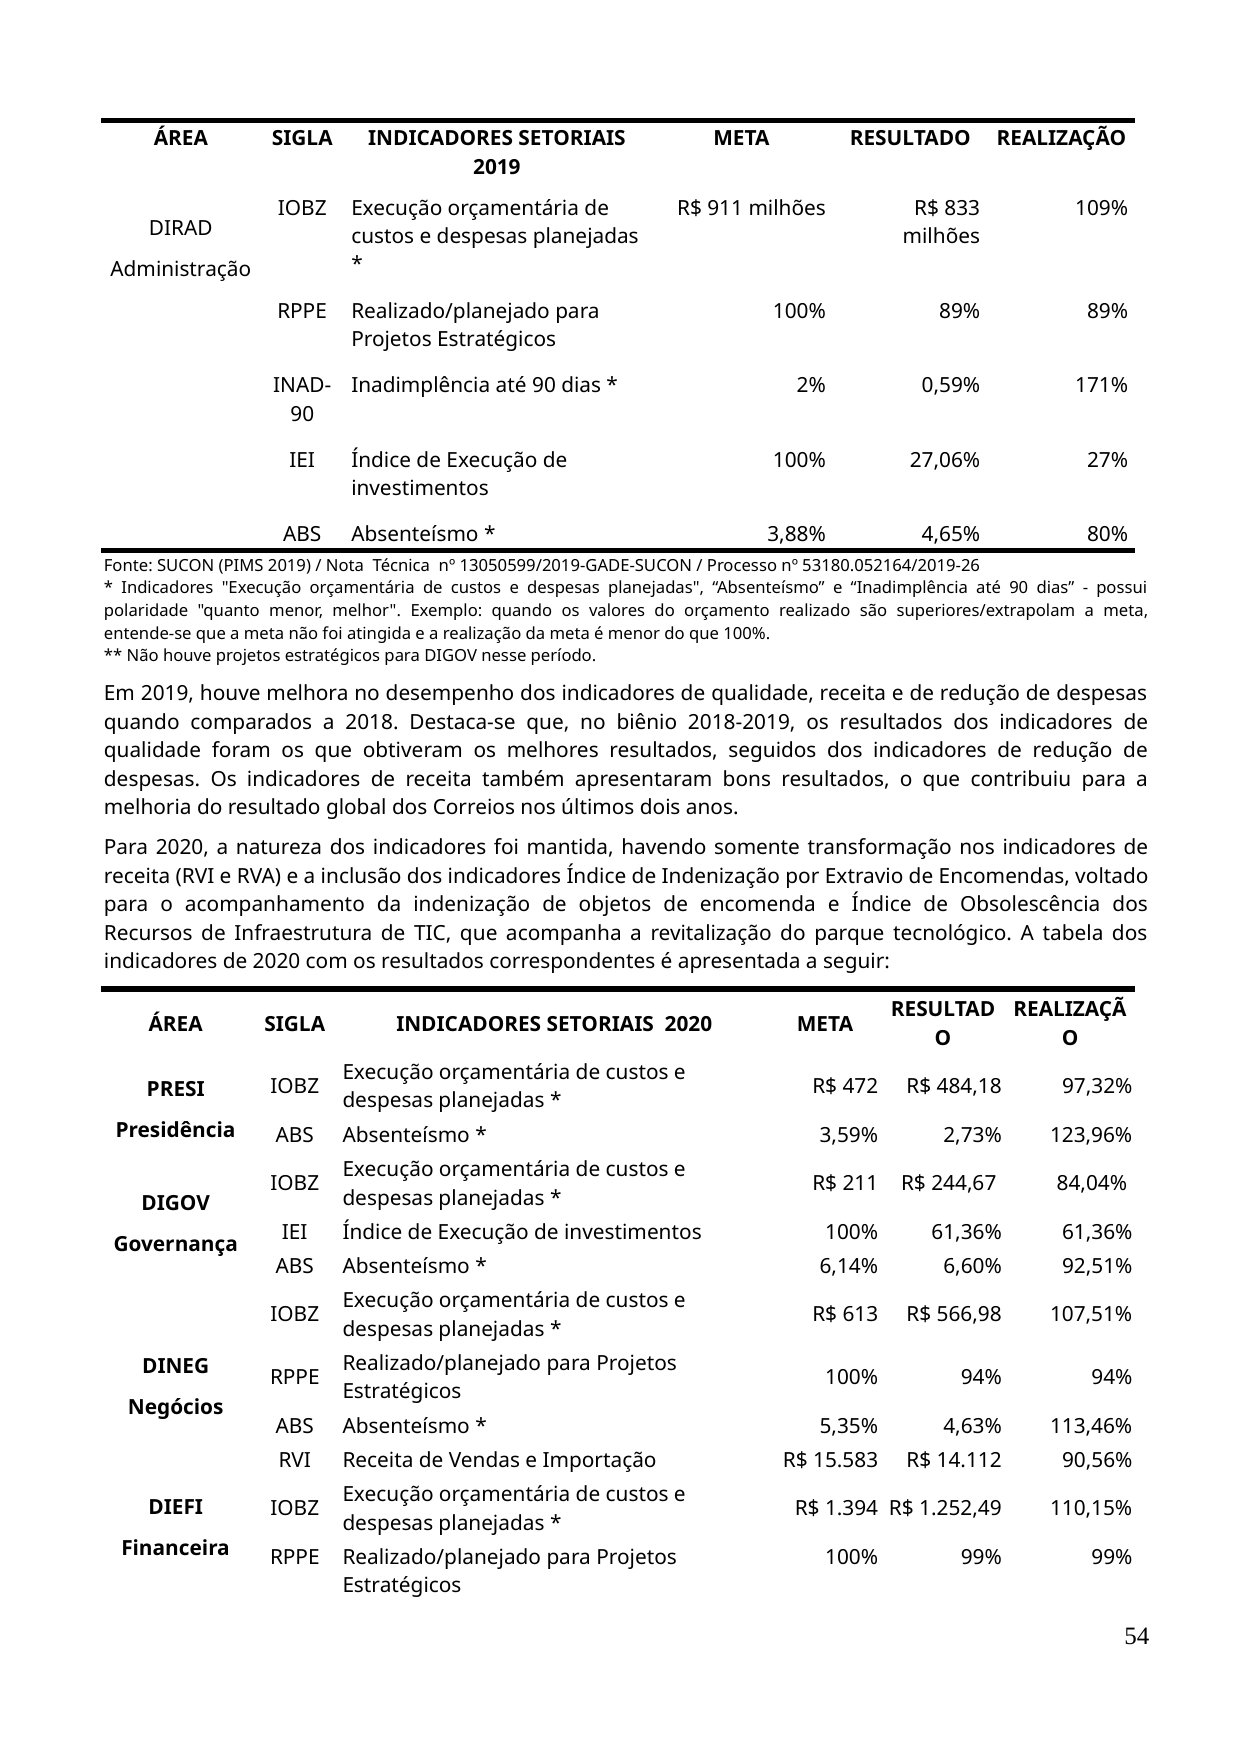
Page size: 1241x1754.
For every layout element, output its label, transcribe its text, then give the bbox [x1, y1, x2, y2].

table_cell RVI [250, 1442, 339, 1476]
table_cell 99% [1005, 1539, 1135, 1602]
table_cell Receita de Vendas e Importação [339, 1442, 769, 1476]
table_cell R$ 613 [769, 1283, 881, 1345]
table_cell Absenteísmo * [339, 1408, 769, 1442]
table_cell Realizado/planejado para Projetos Estratégicos [344, 278, 650, 353]
table_header META [650, 123, 833, 180]
table_cell 94% [1005, 1345, 1135, 1408]
table_cell RPPE [250, 1539, 339, 1602]
table_cell R$ 14.112 [881, 1442, 1004, 1476]
table_cell Realizado/planejado para Projetos Estratégicos [339, 1345, 769, 1408]
table_cell R$ 211 [769, 1151, 881, 1214]
table_cell 110,15% [1005, 1476, 1135, 1539]
table_cell 3,88% [650, 502, 833, 548]
table_cell Índice de Execução de investimentos [339, 1214, 769, 1248]
text Fonte: SUCON (PIMS 2019) / Nota Técnica nº 13050599/2019-GADE-SUCON / Processo nº 53180.052164/2019-26 [104, 553, 1149, 576]
table_cell 61,36% [881, 1214, 1004, 1248]
table_cell PRESI Presidência [101, 1054, 250, 1151]
table_cell IEI [260, 427, 344, 502]
table_cell 5,35% [769, 1408, 881, 1442]
table_cell 84,04% [1005, 1151, 1135, 1214]
table_cell 2,73% [881, 1117, 1004, 1151]
table_cell Execução orçamentária de custos e despesas planejadas * [339, 1151, 769, 1214]
table_cell 107,51% [1005, 1283, 1135, 1345]
table_cell IOBZ [250, 1054, 339, 1117]
table_header RESULTADO [833, 123, 987, 180]
table_cell Absenteísmo * [339, 1117, 769, 1151]
table_cell 6,14% [769, 1248, 881, 1282]
table_header ÁREA [101, 123, 260, 180]
table_cell 89% [987, 278, 1135, 353]
table_cell Execução orçamentária de custos e despesas planejadas * [339, 1283, 769, 1345]
table_cell 123,96% [1005, 1117, 1135, 1151]
table_cell R$ 911 milhões [650, 180, 833, 278]
table_cell R$ 484,18 [881, 1054, 1004, 1117]
text ** Não houve projetos estratégicos para DIGOV nesse período. [104, 644, 1149, 667]
table_cell 100% [650, 278, 833, 353]
table_header REALIZAÇÃO [987, 123, 1135, 180]
text * Indicadores "Execução orçamentária de custos e despesas planejadas", “Absenteísmo” e “Inadimplência até 90 dias” - possui polaridade "quanto menor, melhor". Exemplo: quando os valores do orçamento realizado são superiores/extrapolam a meta, entende-se que a meta não foi atingida e a realização da meta é menor do que 100%. [104, 576, 1149, 644]
table_header ÁREA [101, 992, 250, 1054]
table_cell R$ 15.583 [769, 1442, 881, 1476]
table_cell ABS [260, 502, 344, 548]
table_cell Índice de Execução de investimentos [344, 427, 650, 502]
table_cell Absenteísmo * [344, 502, 650, 548]
table_header RESULTADO [881, 992, 1004, 1054]
text Em 2019, houve melhora no desempenho dos indicadores de qualidade, receita e de redução de despesas quando comparados a 2018. Destaca-se que, no biênio 2018-2019, os resultados dos indicadores de qualidade foram os que obtiveram os melhores resultados, seguidos dos indicadores de redução de despesas. Os indicadores de receita também apresentaram bons resultados, o que contribuiu para a melhoria do resultado global dos Correios nos últimos dois anos. [104, 678, 1149, 821]
table_cell 61,36% [1005, 1214, 1135, 1248]
table_cell 2% [650, 353, 833, 427]
table_header INDICADORES SETORIAIS 2019 [344, 123, 650, 180]
table_header META [769, 992, 881, 1054]
table_header INDICADORES SETORIAIS 2020 [339, 992, 769, 1054]
table_cell 113,46% [1005, 1408, 1135, 1442]
table_header REALIZAÇÃO [1005, 992, 1135, 1054]
table_header SIGLA [250, 992, 339, 1054]
table_cell RPPE [250, 1345, 339, 1408]
table_cell 90,56% [1005, 1442, 1135, 1476]
table_cell R$ 1.394 [769, 1476, 881, 1539]
text Para 2020, a natureza dos indicadores foi mantida, havendo somente transformação nos indicadores de receita (RVI e RVA) e a inclusão dos indicadores Índice de Indenização por Extravio de Encomendas, voltado para o acompanhamento da indenização de objetos de encomenda e Índice de Obsolescência dos Recursos de Infraestrutura de TIC, que acompanha a revitalização do parque tecnológico. A tabela dos indicadores de 2020 com os resultados correspondentes é apresentada a seguir: [104, 832, 1149, 974]
table_cell 3,59% [769, 1117, 881, 1151]
table_cell 100% [769, 1214, 881, 1248]
table_cell R$ 1.252,49 [881, 1476, 1004, 1539]
table_cell IOBZ [250, 1476, 339, 1539]
table_cell 100% [769, 1539, 881, 1602]
table_cell IEI [250, 1214, 339, 1248]
table_cell DIRAD Administração [101, 180, 260, 548]
table_cell Execução orçamentária de custos e despesas planejadas * [339, 1054, 769, 1117]
table_cell 80% [987, 502, 1135, 548]
table_cell Realizado/planejado para Projetos Estratégicos [339, 1539, 769, 1602]
table_cell 27,06% [833, 427, 987, 502]
table_cell INAD-90 [260, 353, 344, 427]
table_cell R$ 472 [769, 1054, 881, 1117]
table_cell 100% [650, 427, 833, 502]
table_cell Inadimplência até 90 dias * [344, 353, 650, 427]
table_cell 6,60% [881, 1248, 1004, 1282]
table_cell DIEFI Financeira [101, 1476, 250, 1602]
table_cell DINEG Negócios [101, 1283, 250, 1476]
table_cell R$ 244,67 [881, 1151, 1004, 1214]
table_cell 0,59% [833, 353, 987, 427]
table_cell 4,63% [881, 1408, 1004, 1442]
table_cell 99% [881, 1539, 1004, 1602]
table_cell ABS [250, 1117, 339, 1151]
table_header SIGLA [260, 123, 344, 180]
table_cell 94% [881, 1345, 1004, 1408]
table_cell 27% [987, 427, 1135, 502]
table_cell IOBZ [250, 1151, 339, 1214]
table_cell 89% [833, 278, 987, 353]
table_cell 171% [987, 353, 1135, 427]
table_cell R$ 833 milhões [833, 180, 987, 278]
table_cell 4,65% [833, 502, 987, 548]
table_cell 97,32% [1005, 1054, 1135, 1117]
table_cell IOBZ [250, 1283, 339, 1345]
table_cell 109% [987, 180, 1135, 278]
table_cell RPPE [260, 278, 344, 353]
table_cell DIGOV Governança [101, 1151, 250, 1282]
table_cell Absenteísmo * [339, 1248, 769, 1282]
table_cell Execução orçamentária de custos e despesas planejadas * [344, 180, 650, 278]
table_cell 92,51% [1005, 1248, 1135, 1282]
table_cell ABS [250, 1408, 339, 1442]
table_cell 100% [769, 1345, 881, 1408]
table_cell ABS [250, 1248, 339, 1282]
table_cell Execução orçamentária de custos e despesas planejadas * [339, 1476, 769, 1539]
table_cell IOBZ [260, 180, 344, 278]
table_cell R$ 566,98 [881, 1283, 1004, 1345]
